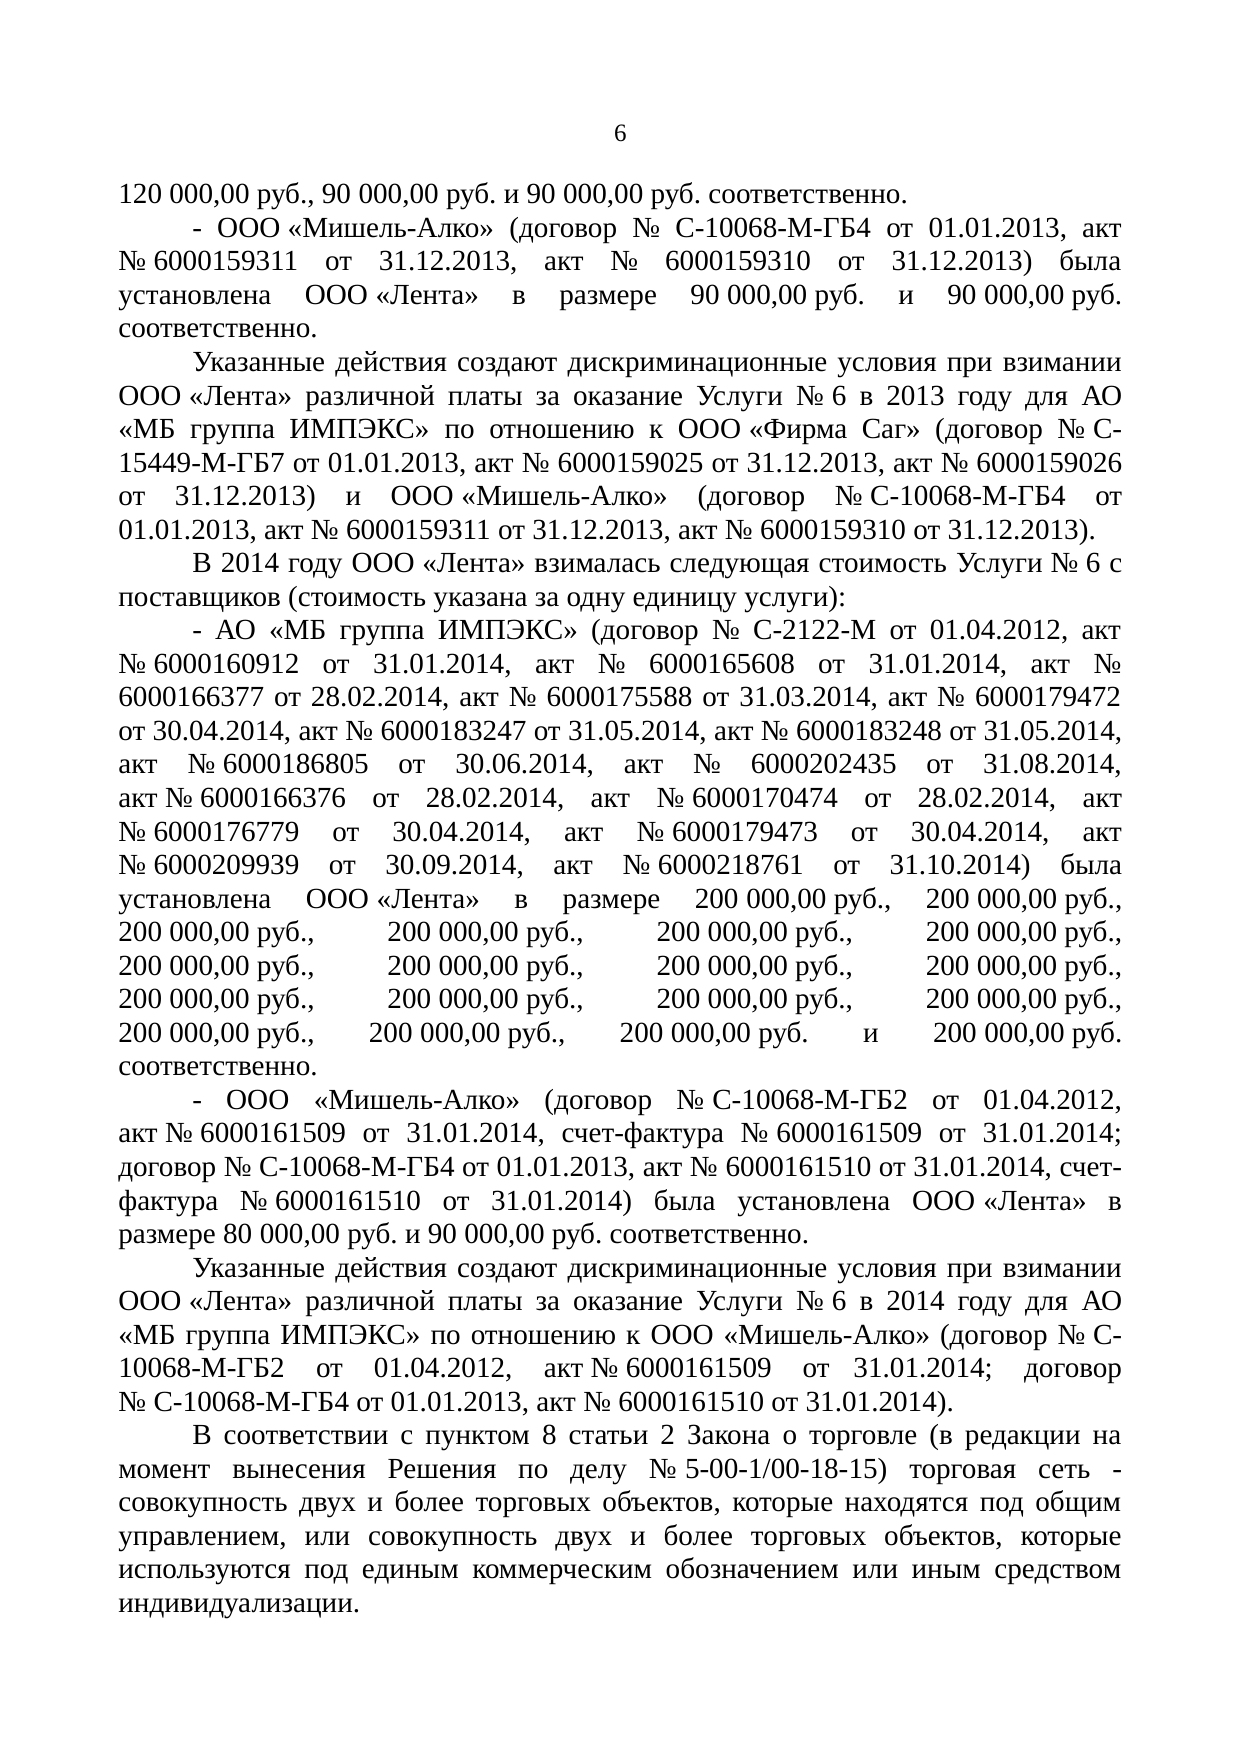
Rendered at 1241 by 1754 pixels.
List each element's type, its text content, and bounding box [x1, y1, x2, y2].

text - АО «МБ группа ИМПЭКС» (договор № С-2122-М от 01.04.2012, акт № 6000160912 от 31.01.2014, акт № 6000165608 от 31.01.2014, акт № 6000166377 от 28.02.2014, акт № 6000175588 от 31.03.2014, акт № 6000179472 от 30.04.2014, акт № 6000183247 от 31.05.2014, акт № 6000183248 от 31.05.2014, акт № 6000186805 от 30.06.2014, акт № 6000202435 от 31.08.2014, акт № 6000166376 от 28.02.2014, акт № 6000170474 от 28.02.2014, акт № 6000176779 от 30.04.2014, акт № 6000179473 от 30.04.2014, акт № 6000209939 от 30.09.2014, акт № 6000218761 от 31.10.2014) была установлена ООО «Лента» в размере 200 000,00 руб., 200 000,00 руб., 200 000,00 руб., 200 000,00 руб., 200 000,00 руб., 200 000,00 руб., 200 000,00 руб., 200 000,00 руб., 200 000,00 руб., 200 000,00 руб., 200 000,00 руб., 200 000,00 руб., 200 000,00 руб., 200 000,00 руб., 200 000,00 руб., 200 000,00 руб., 200 000,00 руб. и 200 000,00 руб. соответственно. [118, 612, 1122, 1082]
text - ООО «Мишель-Алко» (договор № С-10068-М-ГБ4 от 01.01.2013, акт № 6000159311 от 31.12.2013, акт № 6000159310 от 31.12.2013) была установлена ООО «Лента» в размере 90 000,00 руб. и 90 000,00 руб. соответственно. [118, 210, 1122, 344]
text Указанные действия создают дискриминационные условия при взимании ООО «Лента» различной платы за оказание Услуги № 6 в 2014 году для АО «МБ группа ИМПЭКС» по отношению к ООО «Мишель-Алко» (договор № С-10068-М-ГБ2 от 01.04.2012, акт № 6000161509 от 31.01.2014; договор № С-10068-М-ГБ4 от 01.01.2013, акт № 6000161510 от 31.01.2014). [118, 1250, 1122, 1417]
text В соответствии с пунктом 8 статьи 2 Закона о торговле (в редакции на момент вынесения Решения по делу № 5-00-1/00-18-15) торговая сеть - совокупность двух и более торговых объектов, которые находятся под общим управлением, или совокупность двух и более торговых объектов, которые используются под единым коммерческим обозначением или иным средством индивидуализации. [118, 1417, 1122, 1619]
text В 2014 году ООО «Лента» взималась следующая стоимость Услуги № 6 с поставщиков (стоимость указана за одну единицу услуги): [118, 545, 1122, 612]
text 120 000,00 руб., 90 000,00 руб. и 90 000,00 руб. соответственно. [118, 176, 1122, 210]
text Указанные действия создают дискриминационные условия при взимании ООО «Лента» различной платы за оказание Услуги № 6 в 2013 году для АО «МБ группа ИМПЭКС» по отношению к ООО «Фирма Саг» (договор № С-15449-М-ГБ7 от 01.01.2013, акт № 6000159025 от 31.12.2013, акт № 6000159026 от 31.12.2013) и ООО «Мишель-Алко» (договор № С-10068-М-ГБ4 от 01.01.2013, акт № 6000159311 от 31.12.2013, акт № 6000159310 от 31.12.2013). [118, 344, 1122, 545]
text - ООО «Мишель-Алко» (договор № С-10068-М-ГБ2 от 01.04.2012, акт № 6000161509 от 31.01.2014, счет-фактура № 6000161509 от 31.01.2014; договор № С-10068-М-ГБ4 от 01.01.2013, акт № 6000161510 от 31.01.2014, счет-фактура № 6000161510 от 31.01.2014) была установлена ООО «Лента» в размере 80 000,00 руб. и 90 000,00 руб. соответственно. [118, 1082, 1122, 1250]
